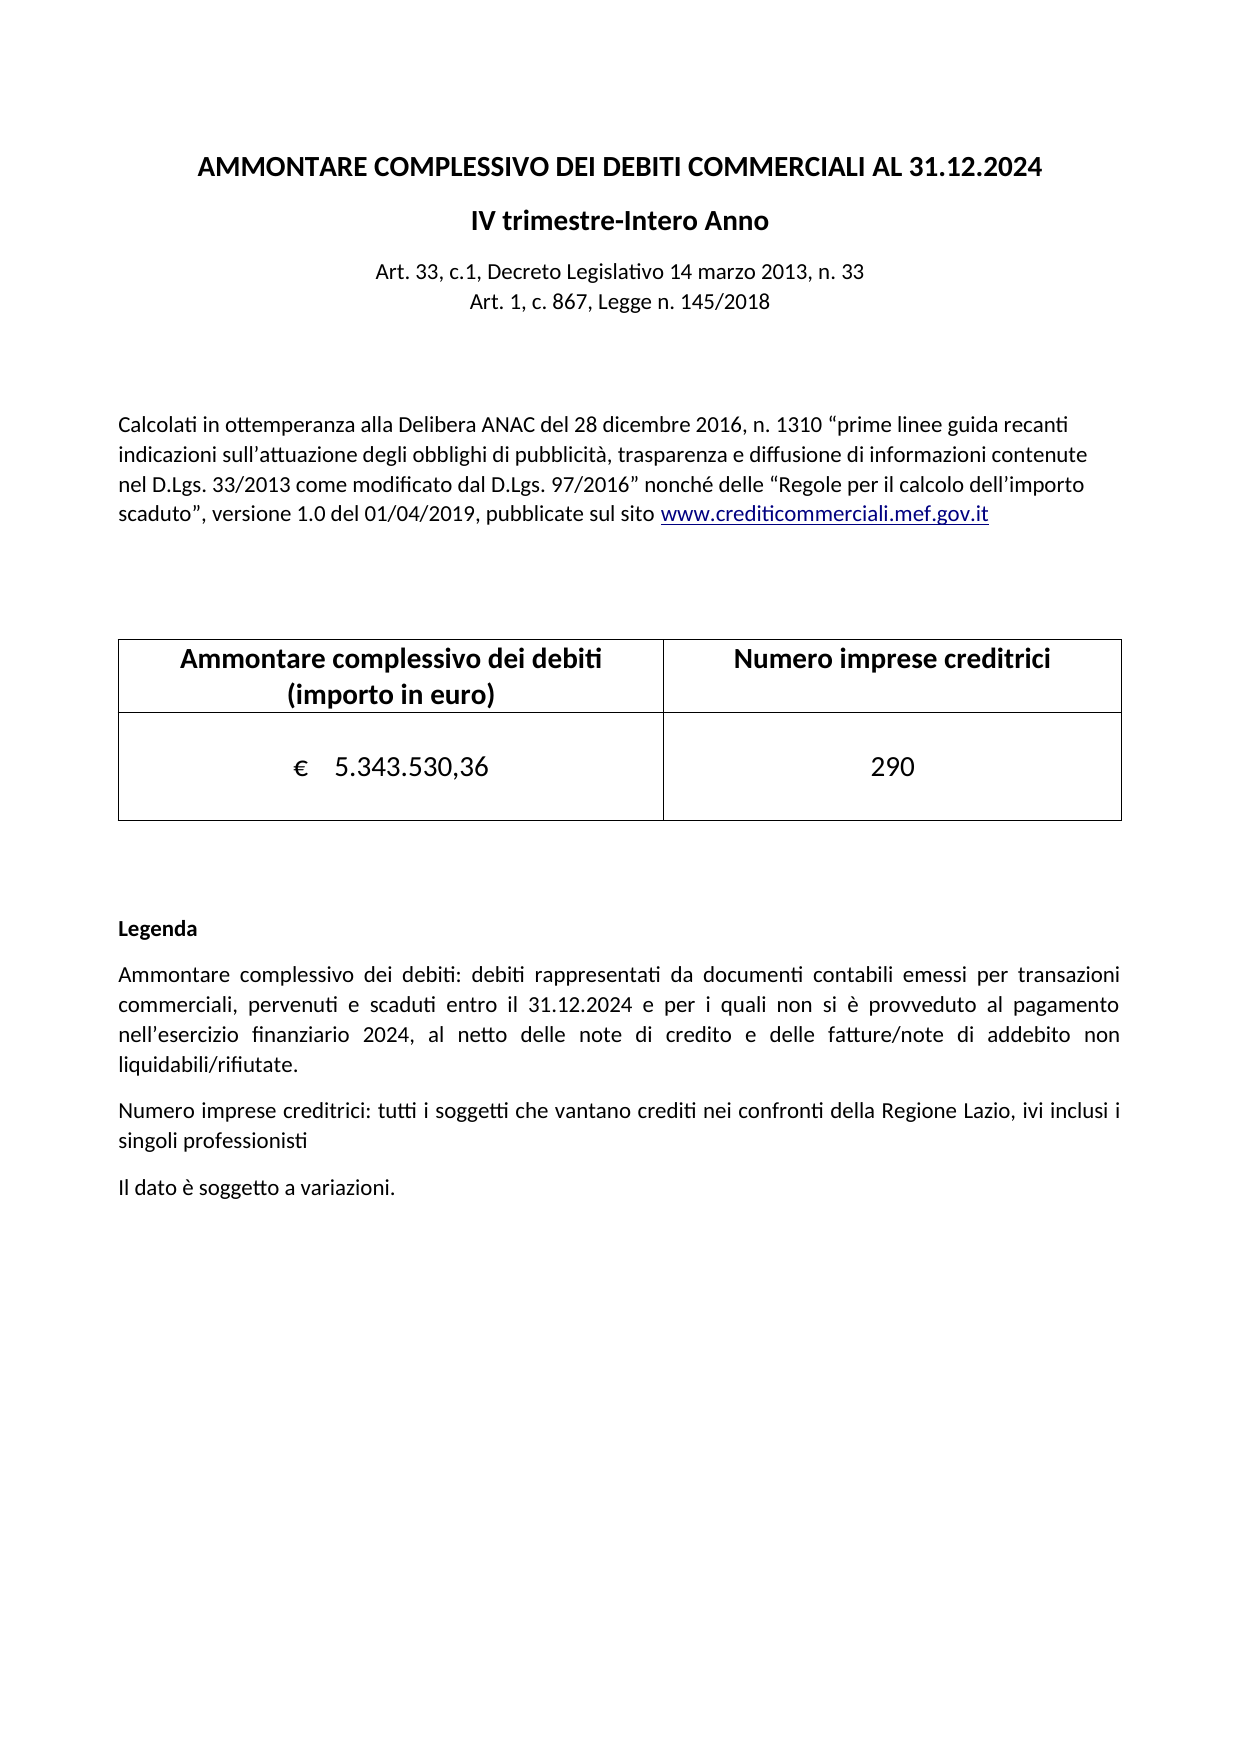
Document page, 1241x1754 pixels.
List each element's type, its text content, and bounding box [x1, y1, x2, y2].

table_cell 290 [664, 713, 1121, 819]
table_header Numero imprese creditrici [664, 640, 1121, 712]
text Art. 33, c.1, Decreto Legislativo 14 marzo 2013, n. 33 [118, 257, 1122, 285]
text Ammontare complessivo dei debiti: debiti rappresentati da documenti contabili emessi per transazioni commerciali, pervenuti e scaduti entro il 31.12.2024 e per i quali non si è provveduto al pagamento nell’esercizio finanziario 2024, al netto delle note di credito e delle fatture/note di addebito non liquidabili/rifiutate. [118, 960, 1122, 1078]
text AMMONTARE COMPLESSIVO DEI DEBITI COMMERCIALI AL 31.12.2024 [118, 148, 1122, 183]
text IV trimestre-Intero Anno [118, 202, 1122, 238]
text Legenda [118, 914, 1122, 942]
text Il dato è soggetto a variazioni. [118, 1173, 1122, 1201]
table_cell € 5.343.530,36 [119, 713, 663, 819]
text Calcolati in ottemperanza alla Delibera ANAC del 28 dicembre 2016, n. 1310 “prime linee guida recanti indicazioni sull’attuazione degli obblighi di pubblicità, trasparenza e diffusione di informazioni contenute nel D.Lgs. 33/2013 come modificato dal D.Lgs. 97/2016” nonché delle “Regole per il calcolo dell’importo scaduto”, versione 1.0 del 01/04/2019, pubblicate sul sito www.crediticommerciali.mef.gov.it [118, 410, 1122, 528]
text Art. 1, c. 867, Legge n. 145/2018 [118, 287, 1122, 315]
table_header Ammontare complessivo dei debiti (importo in euro) [119, 640, 663, 712]
text Numero imprese creditrici: tutti i soggetti che vantano crediti nei confronti della Regione Lazio, ivi inclusi i singoli professionisti [118, 1096, 1122, 1154]
